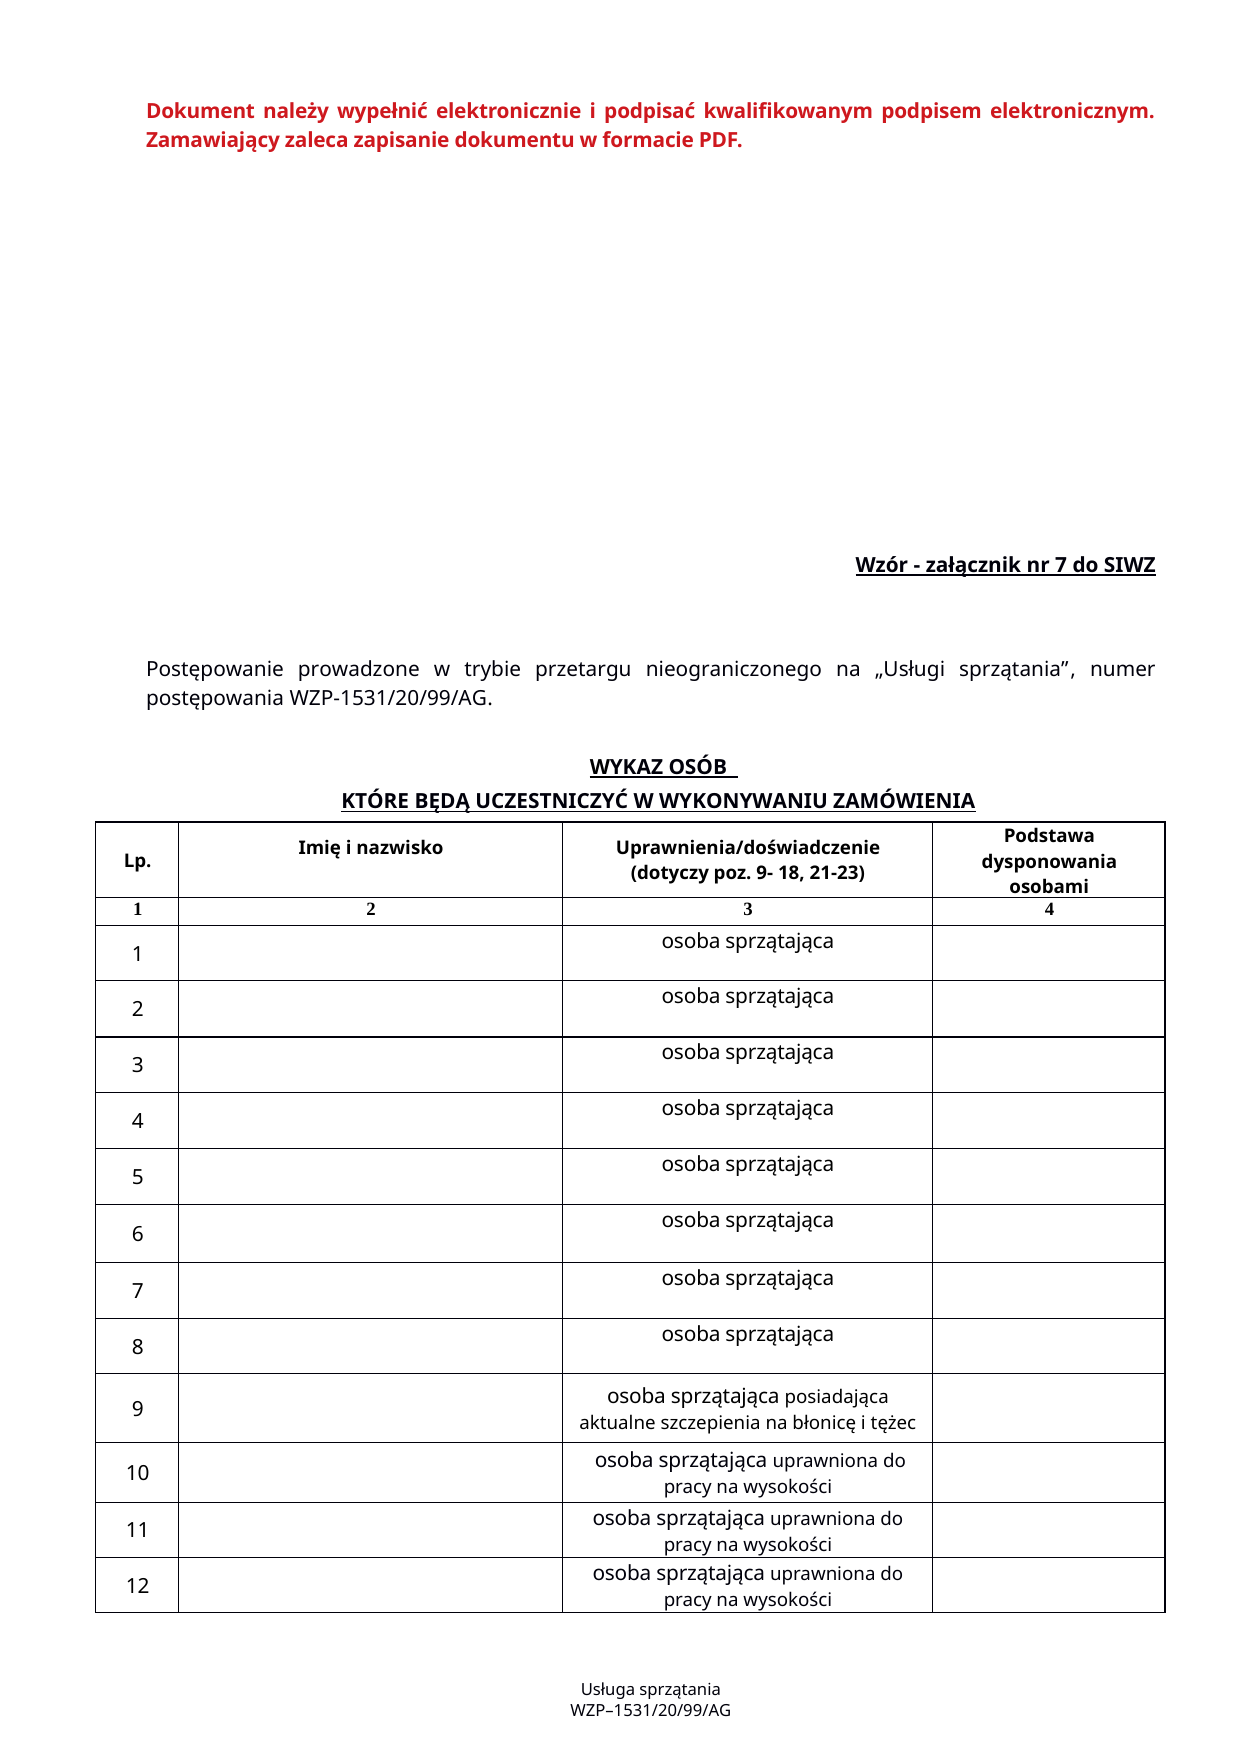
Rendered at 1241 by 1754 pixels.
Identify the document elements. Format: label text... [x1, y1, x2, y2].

table_cell 8 [96, 1319, 178, 1373]
table_cell osoba sprzątająca uprawniona do pracy na wysokości [563, 1503, 932, 1557]
table_cell 4 [96, 1093, 178, 1148]
text Dokument należy wypełnić elektronicznie i podpisać kwalifikowanym podpisem elektronicznym. Zamawiający zaleca zapisanie dokumentu w formacie PDF. [146, 96, 1156, 153]
table_cell [179, 1503, 562, 1557]
table_cell osoba sprzątająca [563, 1205, 932, 1262]
table_cell 1 [96, 898, 178, 925]
text WYKAZ OSÓB [146, 752, 1170, 780]
table_cell 10 [96, 1443, 178, 1502]
table_cell [933, 1503, 1164, 1557]
table_cell [179, 1319, 562, 1373]
table_cell 11 [96, 1503, 178, 1557]
table_cell 1 [96, 926, 178, 980]
table_cell 6 [96, 1205, 178, 1262]
table_cell [933, 1443, 1164, 1502]
table_header Imię i nazwisko [179, 823, 562, 897]
table_cell [179, 926, 562, 980]
table_cell 2 [179, 898, 562, 925]
table_cell osoba sprzątająca uprawniona do pracy na wysokości [563, 1443, 932, 1502]
table_header Lp. [96, 823, 178, 897]
table_cell [179, 1205, 562, 1262]
table_cell [179, 1374, 562, 1442]
table_cell osoba sprzątająca posiadająca aktualne szczepienia na błonicę i tężec [563, 1374, 932, 1442]
table_cell [179, 1558, 562, 1612]
table_cell osoba sprzątająca [563, 1038, 932, 1092]
table_cell [933, 1038, 1164, 1092]
table_cell osoba sprzątająca [563, 926, 932, 980]
table_cell [933, 1263, 1164, 1318]
table_cell [933, 1319, 1164, 1373]
table_cell osoba sprzątająca [563, 981, 932, 1036]
table_header Podstawa dysponowania osobami [933, 823, 1164, 897]
table_cell [179, 1093, 562, 1148]
table_cell [933, 1149, 1164, 1204]
text Wzór - załącznik nr 7 do SIWZ [801, 153, 1156, 578]
table_cell [179, 1038, 562, 1092]
table_cell [179, 1149, 562, 1204]
table_cell [933, 1374, 1164, 1442]
table_cell [933, 1093, 1164, 1148]
table_header Uprawnienia/doświadczenie (dotyczy poz. 9- 18, 21-23) [563, 823, 932, 897]
table_cell [179, 1263, 562, 1318]
table_cell 5 [96, 1149, 178, 1204]
text KTÓRE BĘDĄ UCZESTNICZYĆ W WYKONYWANIU ZAMÓWIENIA [146, 787, 1170, 815]
table_cell [933, 981, 1164, 1036]
table_cell [179, 981, 562, 1036]
table_cell [933, 1205, 1164, 1262]
table_cell 9 [96, 1374, 178, 1442]
table_cell 12 [96, 1558, 178, 1612]
table_cell 3 [96, 1038, 178, 1092]
table_cell osoba sprzątająca [563, 1319, 932, 1373]
table_cell osoba sprzątająca [563, 1149, 932, 1204]
table_cell 3 [563, 898, 932, 925]
table_cell 4 [933, 898, 1164, 925]
table_cell [933, 1558, 1164, 1612]
table_cell osoba sprzątająca [563, 1263, 932, 1318]
table_cell 7 [96, 1263, 178, 1318]
table_cell osoba sprzątająca [563, 1093, 932, 1148]
table_cell [179, 1443, 562, 1502]
table_cell [933, 926, 1164, 980]
table_cell 2 [96, 981, 178, 1036]
text Postępowanie prowadzone w trybie przetargu nieograniczonego na „Usługi sprzątania”, numer postępowania WZP-1531/20/99/AG. [146, 654, 1156, 711]
table_cell osoba sprzątająca uprawniona do pracy na wysokości [563, 1558, 932, 1612]
